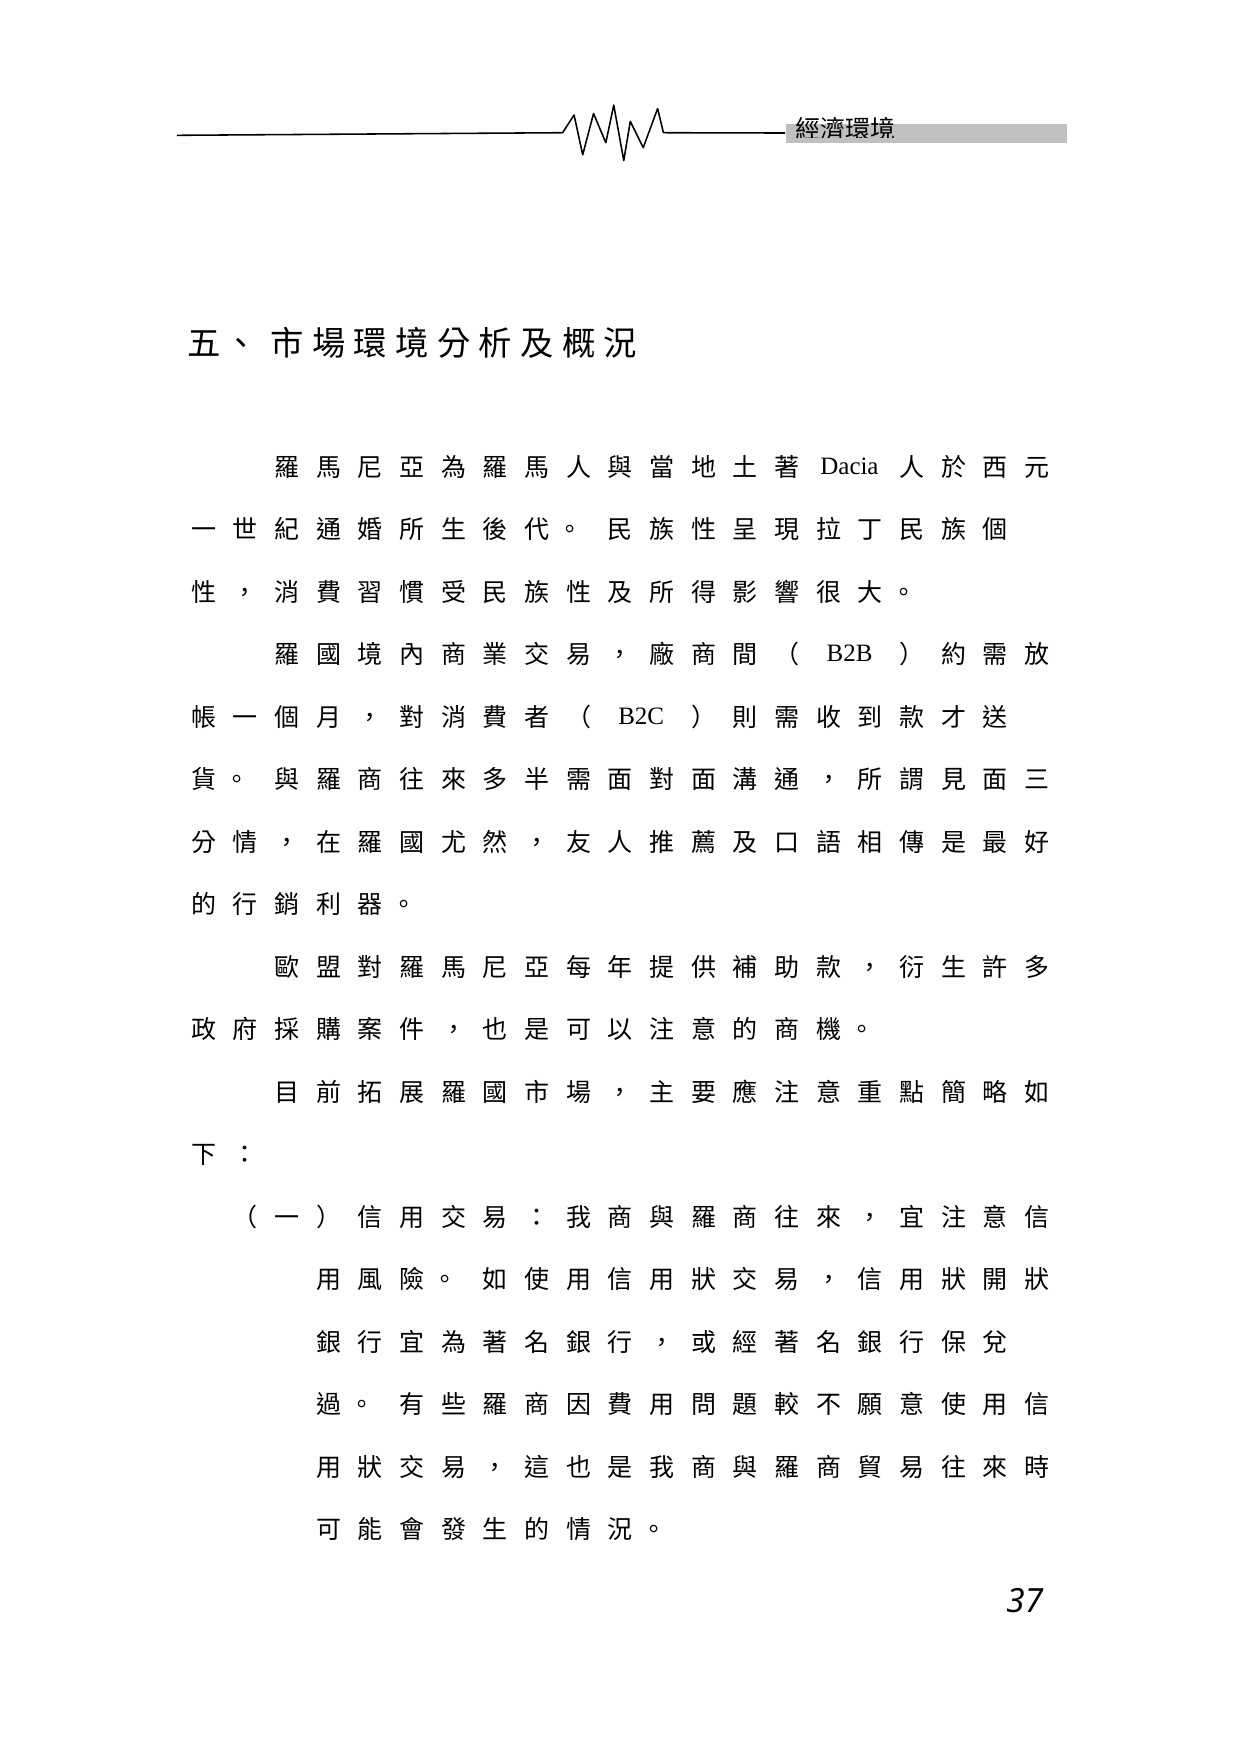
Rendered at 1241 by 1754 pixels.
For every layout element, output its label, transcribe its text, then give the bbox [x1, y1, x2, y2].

text 目前拓展羅國市場，主要應注意重點簡略如下： [183, 1049, 1058, 1174]
text 羅馬尼亞為羅馬人與當地土著Dacia人於西元一世紀通婚所生後代。民族性呈現拉丁民族個性，消費習慣受民族性及所得影響很大。 [183, 424, 1058, 611]
text 歐盟對羅馬尼亞每年提供補助款，衍生許多政府採購案件，也是可以注意的商機。 [183, 924, 1058, 1049]
text （一）信用交易：我商與羅商往來，宜注意信用風險。如使用信用狀交易，信用狀開狀銀行宜為著名銀行，或經著名銀行保兌過。有些羅商因費用問題較不願意使用信用狀交易，這也是我商與羅商貿易往來時可能會發生的情況。 [207, 1174, 1058, 1549]
text 羅國境內商業交易，廠商間（B2B）約需放帳一個月，對消費者（B2C）則需收到款才送貨。與羅商往來多半需面對面溝通，所謂見面三分情，在羅國尤然，友人推薦及口語相傳是最好的行銷利器。 [183, 611, 1058, 924]
text 五、市場環境分析及概況 [183, 299, 1058, 361]
